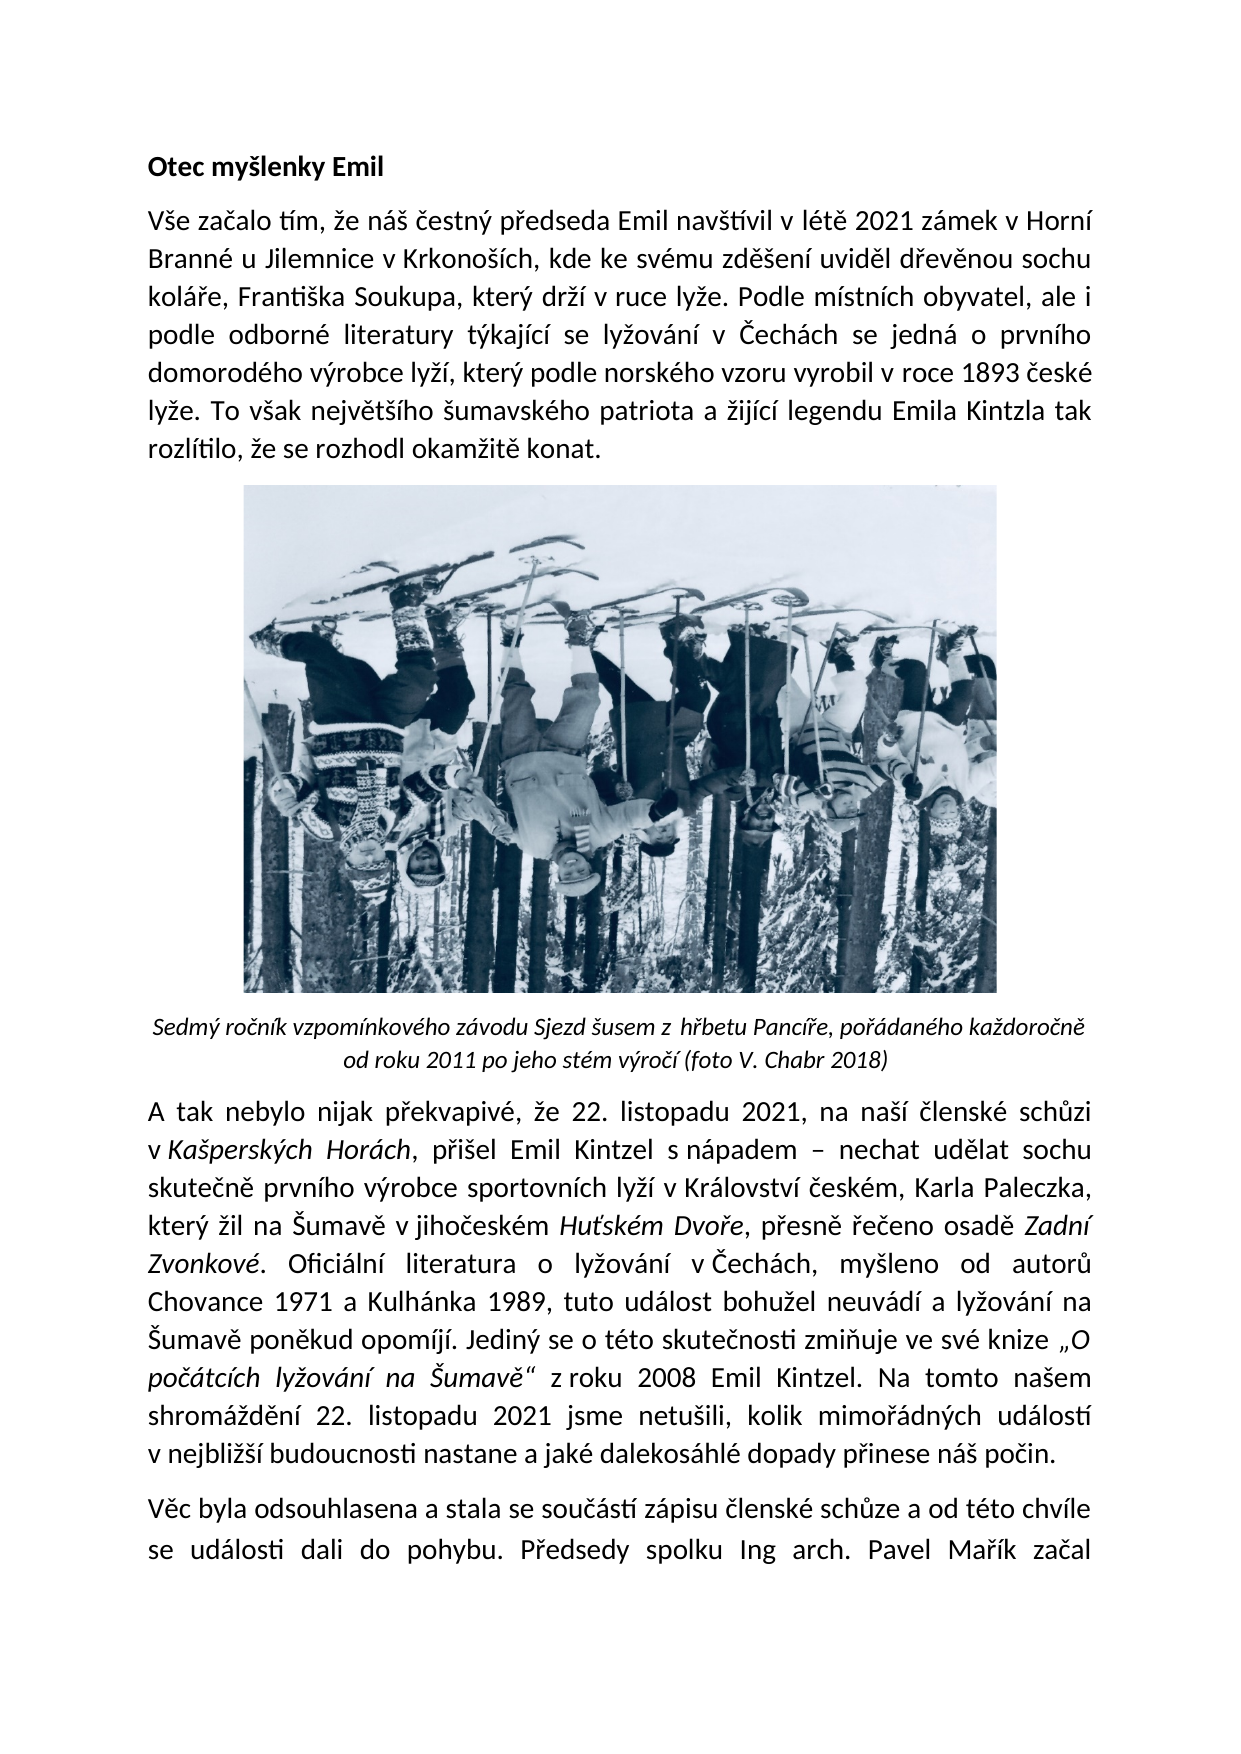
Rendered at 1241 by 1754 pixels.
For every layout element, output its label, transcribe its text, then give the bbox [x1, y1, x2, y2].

text Otec myšlenky Emil [148, 148, 1093, 183]
text A tak nebylo nijak překvapivé, že 22. listopadu 2021, na naší členské schůzi v Kašperských Horách, přišel Emil Kintzel s nápadem – nechat udělat sochu skutečně prvního výrobce sportovních lyží v Království českém, Karla Paleczka, který žil na Šumavě v jihočeském Huťském Dvoře, přesně řečeno osadě Zadní Zvonkové. Oficiální literatura o lyžování v Čechách, myšleno od autorů Chovance 1971 a Kulhánka 1989, tuto událost bohužel neuvádí a lyžování na Šumavě poněkud opomíjí. Jediný se o této skutečnosti zmiňuje ve své knize „O počátcích lyžování na Šumavě“ z roku 2008 Emil Kintzel. Na tomto našem shromáždění 22. listopadu 2021 jsme netušili, kolik mimořádných událostí v nejbližší budoucnosti nastane a jaké dalekosáhlé dopady přinese náš počin. [148, 1093, 1093, 1471]
text Věc byla odsouhlasena a stala se součástí zápisu členské schůze a od této chvíle se události dali do pohybu. Předsedy spolku Ing arch. Pavel Mařík začal [148, 1490, 1093, 1566]
picture [243, 485, 997, 993]
text Sedmý ročník vzpomínkového závodu Sjezd šusem z hřbetu Pancíře, pořádaného každoročně od roku 2011 po jeho stém výročí (foto V. Chabr 2018) [148, 1011, 1093, 1074]
text Vše začalo tím, že náš čestný předseda Emil navštívil v létě 2021 zámek v Horní Branné u Jilemnice v Krkonoších, kde ke svému zděšení uviděl dřevěnou sochu koláře, Františka Soukupa, který drží v ruce lyže. Podle místních obyvatel, ale i podle odborné literatury týkající se lyžování v Čechách se jedná o prvního domorodého výrobce lyží, který podle norského vzoru vyrobil v roce 1893 české lyže. To však největšího šumavského patriota a žijící legendu Emila Kintzla tak rozlítilo, že se rozhodl okamžitě konat. [148, 202, 1093, 466]
